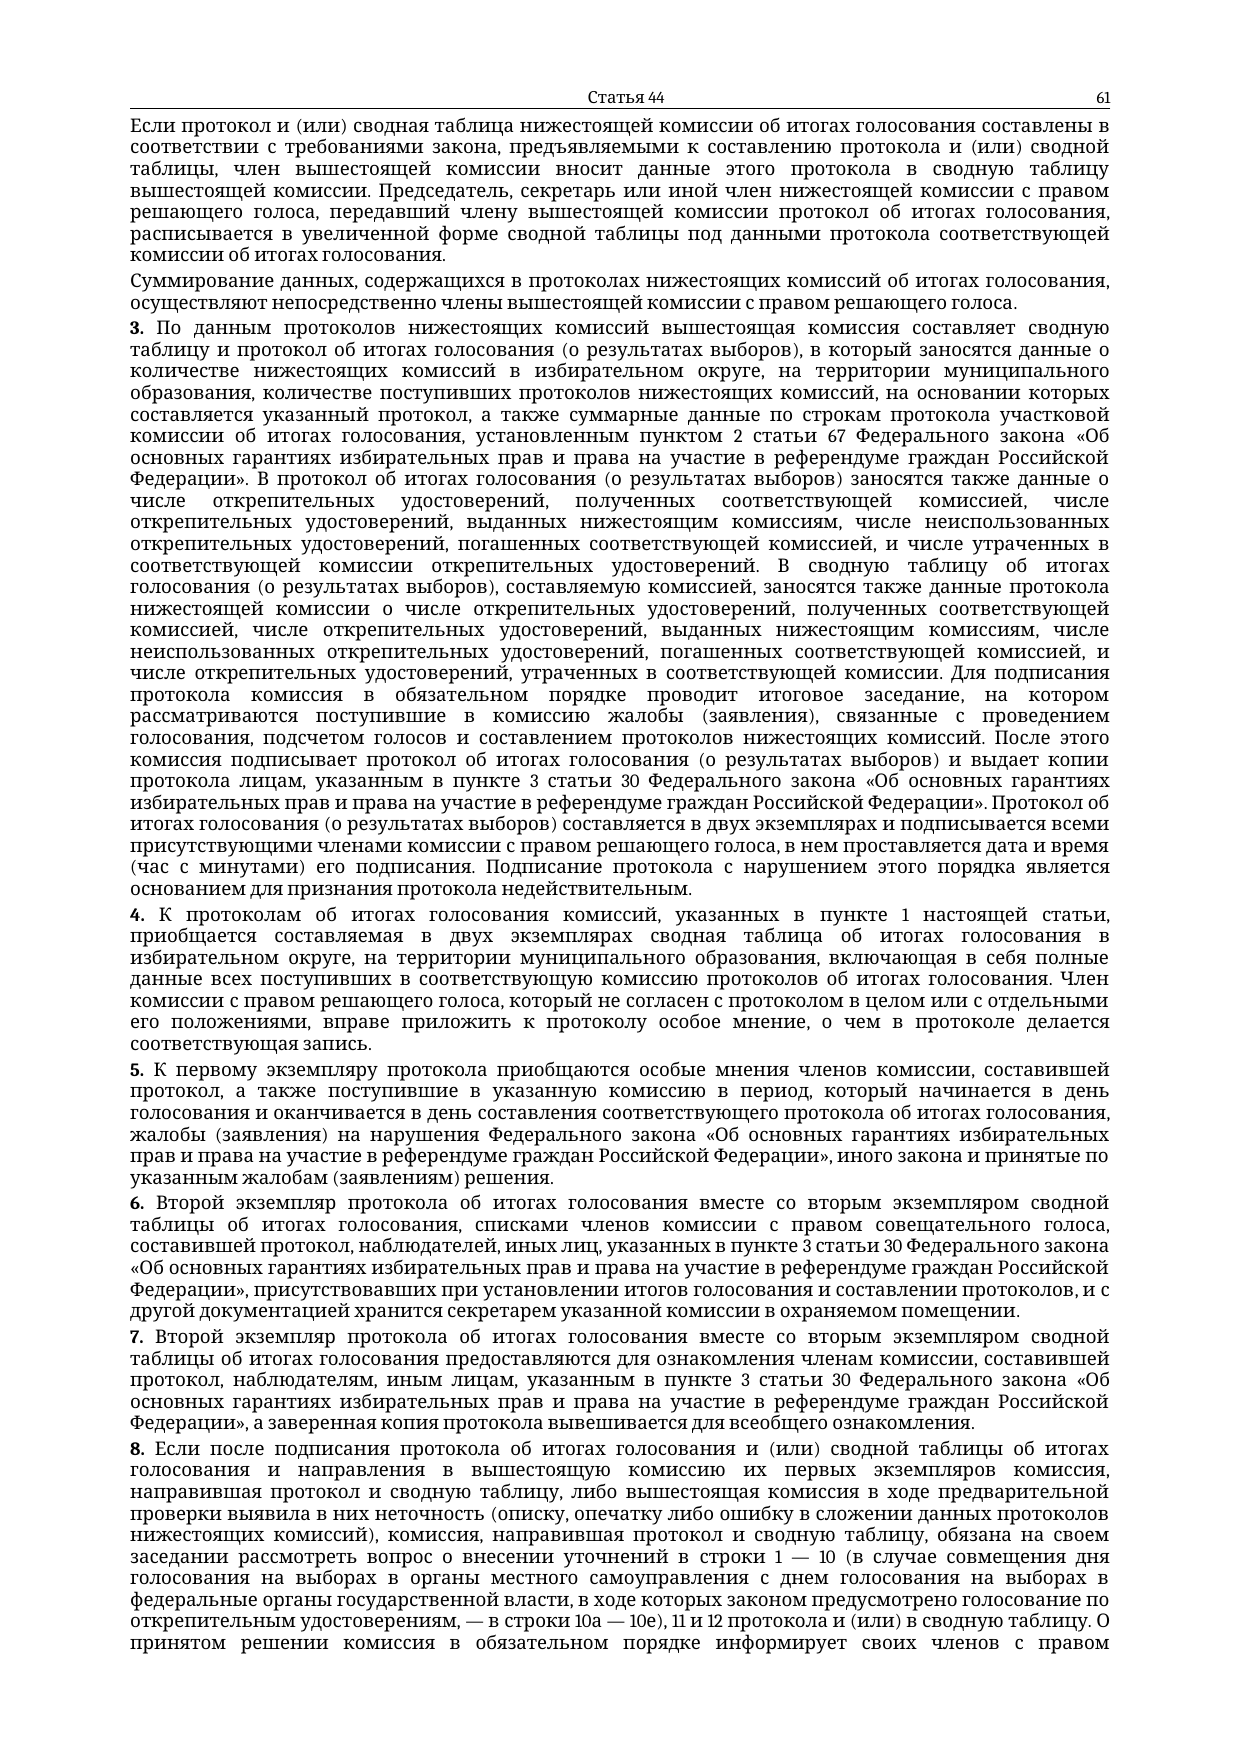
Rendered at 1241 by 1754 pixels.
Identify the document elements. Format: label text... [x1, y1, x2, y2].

text 4. К протоколам об итогах голосования комиссий, указанных в пункте 1 настоящей статьи, приобщается составляемая в двух экземплярах сводная таблица об итогах голосования в избирательном округе, на территории муниципального образования, включающая в себя полные данные всех поступивших в соответствующую комиссию протоколов об итогах голосования. Член комиссии с правом решающего голоса, который не согласен с протоколом в целом или с отдельными его положениями, вправе приложить к протоколу особое мнение, о чем в протоколе делается соответствующая запись. [130, 904, 1110, 1055]
text 3. По данным протоколов нижестоящих комиссий вышестоящая комиссия составляет сводную таблицу и протокол об итогах голосования (о результатах выборов), в который заносятся данные о количестве нижестоящих комиссий в избирательном округе, на территории муниципального образования, количестве поступивших протоколов нижестоящих комиссий, на основании которых составляется указанный протокол, а также суммарные данные по строкам протокола участковой комиссии об итогах голосования, установленным пунктом 2 статьи 67 Федерального закона «Об основных гарантиях избирательных прав и права на участие в референдуме граждан Российской Федерации». В протокол об итогах голосования (о результатах выборов) заносятся также данные о числе открепительных удостоверений, полученных соответствующей комиссией, числе открепительных удостоверений, выданных нижестоящим комиссиям, числе неиспользованных открепительных удостоверений, погашенных соответствующей комиссией, и числе утраченных в соответствующей комиссии открепительных удостоверений. В сводную таблицу об итогах голосования (о результатах выборов), составляемую комиссией, заносятся также данные протокола нижестоящей комиссии о числе открепительных удостоверений, полученных соответствующей комиссией, числе открепительных удостоверений, выданных нижестоящим комиссиям, числе неиспользованных открепительных удостоверений, погашенных соответствующей комиссией, и числе открепительных удостоверений, утраченных в соответствующей комиссии. Для подписания протокола комиссия в обязательном порядке проводит итоговое заседание, на котором рассматриваются поступившие в комиссию жалобы (заявления), связанные с проведением голосования, подсчетом голосов и составлением протоколов нижестоящих комиссий. После этого комиссия подписывает протокол об итогах голосования (о результатах выборов) и выдает копии протокола лицам, указанным в пункте 3 статьи 30 Федерального закона «Об основных гарантиях избирательных прав и права на участие в референдуме граждан Российской Федерации». Протокол об итогах голосования (о результатах выборов) составляется в двух экземплярах и подписывается всеми присутствующими членами комиссии с правом решающего голоса, в нем проставляется дата и время (час с минутами) его подписания. Подписание протокола с нарушением этого порядка является основанием для признания протокола недействительным. [130, 318, 1110, 900]
text 8. Если после подписания протокола об итогах голосования и (или) сводной таблицы об итогах голосования и направления в вышестоящую комиссию их первых экземпляров комиссия, направившая протокол и сводную таблицу, либо вышестоящая комиссия в ходе предварительной проверки выявила в них неточность (описку, опечатку либо ошибку в сложении данных протоколов нижестоящих комиссий), комиссия, направившая протокол и сводную таблицу, обязана на своем заседании рассмотреть вопрос о внесении уточнений в строки 1 — 10 (в случае совмещения дня голосования на выборах в органы местного самоуправления с днем голосования на выборах в федеральные органы государственной власти, в ходе которых законом предусмотрено голосование по открепительным удостоверениям, — в строки 10а — 10е), 11 и 12 протокола и (или) в сводную таблицу. О принятом решении комиссия в обязательном порядке информирует своих членов с правом [130, 1438, 1110, 1654]
text 6. Второй экземпляр протокола об итогах голосования вместе со вторым экземпляром сводной таблицы об итогах голосования, списками членов комиссии с правом совещательного голоса, составившей протокол, наблюдателей, иных лиц, указанных в пункте 3 статьи 30 Федерального закона «Об основных гарантиях избирательных прав и права на участие в референдуме граждан Российской Федерации», присутствовавших при установлении итогов голосования и составлении протоколов, и с другой документацией хранится секретарем указанной комиссии в охраняемом помещении. [130, 1193, 1110, 1322]
text 5. К первому экземпляру протокола приобщаются особые мнения членов комиссии, составившей протокол, а также поступившие в указанную комиссию в период, который начинается в день голосования и оканчивается в день составления соответствующего протокола об итогах голосования, жалобы (заявления) на нарушения Федерального закона «Об основных гарантиях избирательных прав и права на участие в референдуме граждан Российской Федерации», иного закона и принятые по указанным жалобам (заявлениям) решения. [130, 1059, 1110, 1189]
text 7. Второй экземпляр протокола об итогах голосования вместе со вторым экземпляром сводной таблицы об итогах голосования предоставляются для ознакомления членам комиссии, составившей протокол, наблюдателям, иным лицам, указанным в пункте 3 статьи 30 Федерального закона «Об основных гарантиях избирательных прав и права на участие в референдуме граждан Российской Федерации», а заверенная копия протокола вывешивается для всеобщего ознакомления. [130, 1326, 1110, 1434]
text Суммирование данных, содержащихся в протоколах нижестоящих комиссий об итогах голосования, осуществляют непосредственно члены вышестоящей комиссии с правом решающего голоса. [130, 271, 1110, 314]
text Если протокол и (или) сводная таблица нижестоящей комиссии об итогах голосования составлены в соответствии с требованиями закона, предъявляемыми к составлению протокола и (или) сводной таблицы, член вышестоящей комиссии вносит данные этого протокола в сводную таблицу вышестоящей комиссии. Председатель, секретарь или иной член нижестоящей комиссии с правом решающего голоса, передавший члену вышестоящей комиссии протокол об итогах голосования, расписывается в увеличенной форме сводной таблицы под данными протокола соответствующей комиссии об итогах голосования. [130, 116, 1110, 266]
